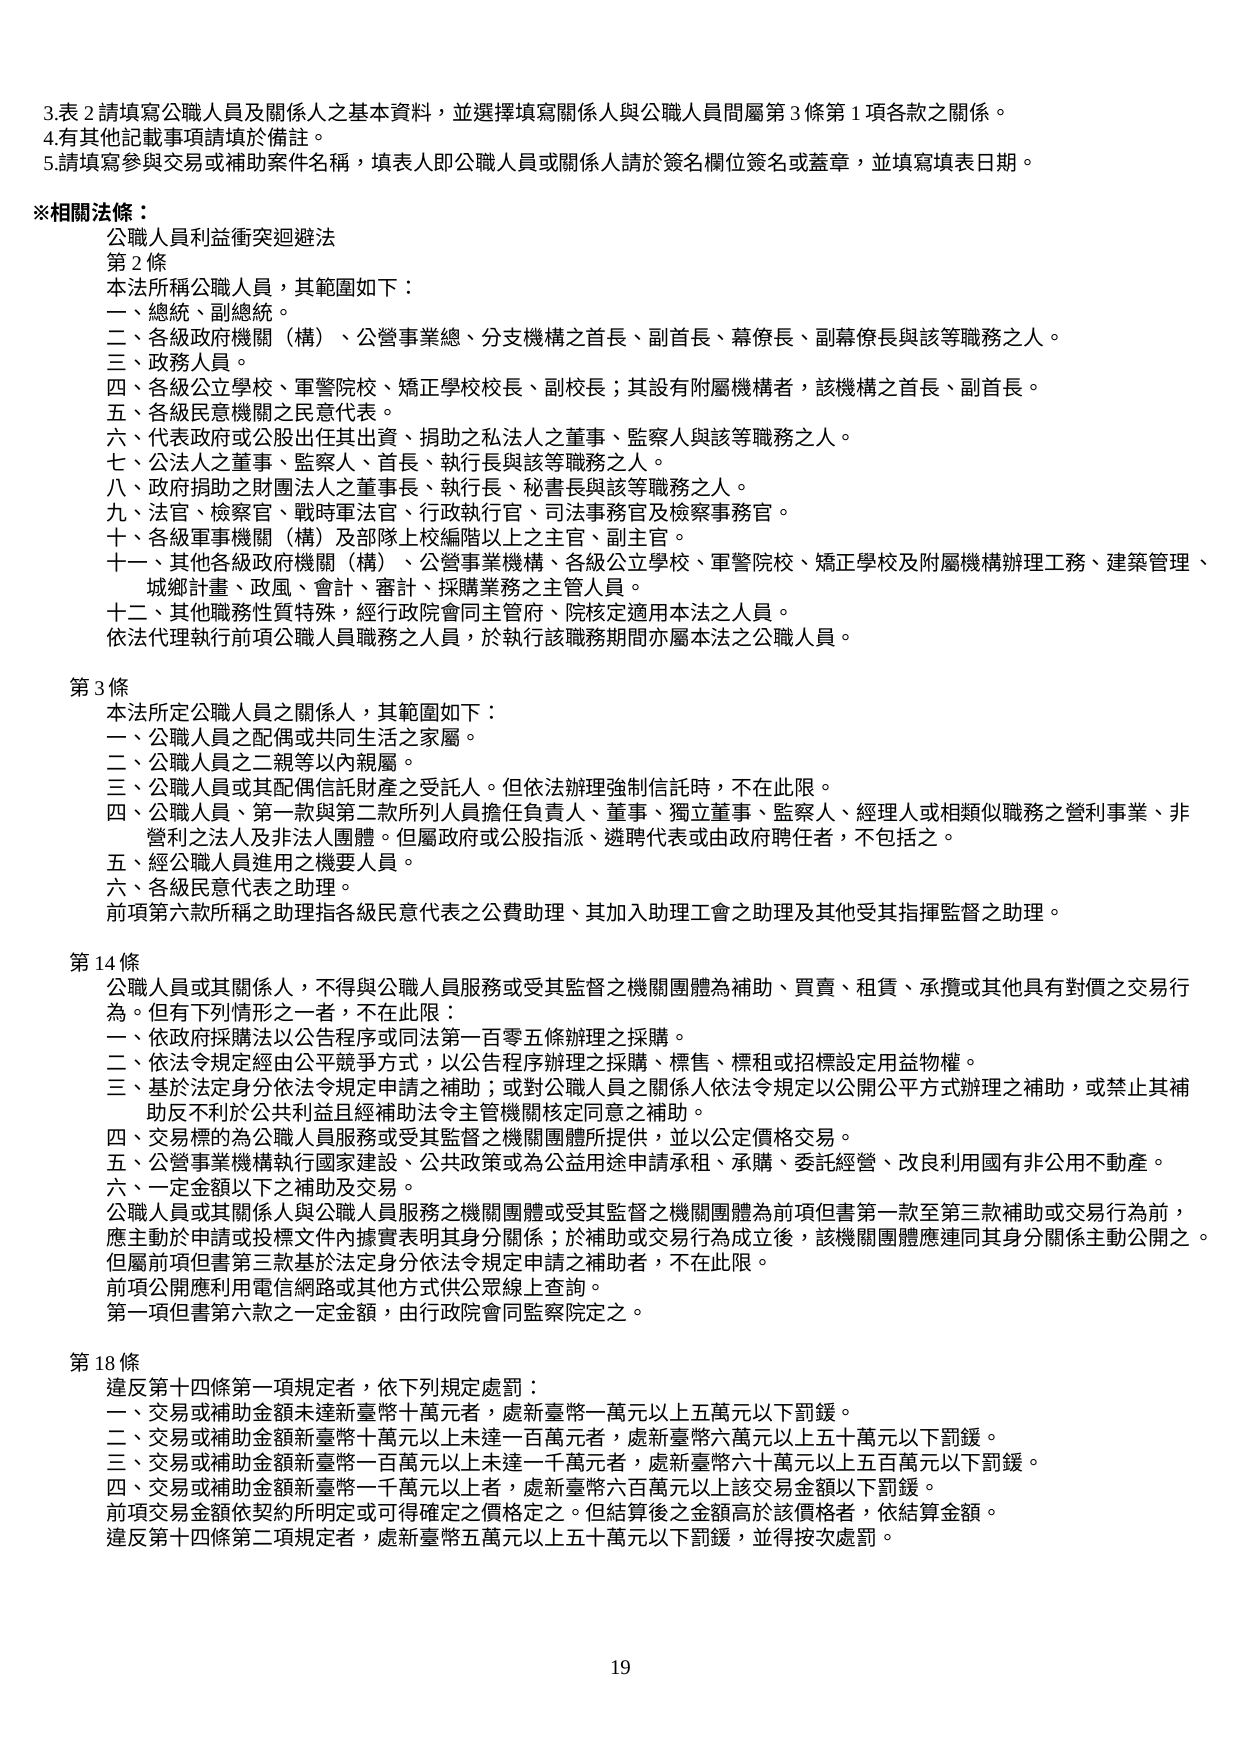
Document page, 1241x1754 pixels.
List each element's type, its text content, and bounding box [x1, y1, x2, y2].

text 5.請填寫參與交易或補助案件名稱，填表人即公職人員或關係人請於簽名欄位簽名或蓋章，並填寫填表日期。 [33, 150, 1228, 175]
text 十、各級軍事機關（構）及部隊上校編階以上之主官、副主官。 [106, 525, 1193, 550]
text 十二、其他職務性質特殊，經行政院會同主管府、院核定適用本法之人員。 [106, 600, 1193, 625]
text 依法代理執行前項公職人員職務之人員，於執行該職務期間亦屬本法之公職人員。 [106, 625, 1193, 650]
text 十一、其他各級政府機關（構）、公營事業機構、各級公立學校、軍警院校、矯正學校及附屬機構辦理工務、建築管理、城鄉計畫、政風、會計、審計、採購業務之主管人員。 [106, 550, 1193, 600]
text 本法所定公職人員之關係人，其範圍如下： [106, 700, 1193, 725]
text 第3條 [33, 675, 1193, 700]
text 五、各級民意機關之民意代表。 [106, 400, 1193, 425]
text 三、交易或補助金額新臺幣一百萬元以上未達一千萬元者，處新臺幣六十萬元以上五百萬元以下罰鍰。 [106, 1450, 1193, 1475]
text 前項交易金額依契約所明定或可得確定之價格定之。但結算後之金額高於該價格者，依結算金額。 [106, 1500, 1193, 1525]
text 4.有其他記載事項請填於備註。 [33, 125, 1228, 150]
text 六、各級民意代表之助理。 [106, 875, 1193, 900]
text 第2條 [106, 250, 1193, 275]
text 三、政務人員。 [106, 350, 1193, 375]
text 二、交易或補助金額新臺幣十萬元以上未達一百萬元者，處新臺幣六萬元以上五十萬元以下罰鍰。 [106, 1425, 1193, 1450]
text 一、依政府採購法以公告程序或同法第一百零五條辦理之採購。 [106, 1025, 1193, 1050]
text 七、公法人之董事、監察人、首長、執行長與該等職務之人。 [106, 450, 1193, 475]
text 本法所稱公職人員，其範圍如下： [106, 275, 1193, 300]
text 一、公職人員之配偶或共同生活之家屬。 [106, 725, 1193, 750]
text 前項公開應利用電信網路或其他方式供公眾線上查詢。 [106, 1275, 1193, 1300]
text 公職人員利益衝突迴避法 [106, 225, 1193, 250]
text 3.表2請填寫公職人員及關係人之基本資料，並選擇填寫關係人與公職人員間屬第3條第1項各款之關係。 [33, 100, 1228, 125]
text 公職人員或其關係人，不得與公職人員服務或受其監督之機關團體為補助、買賣、租賃、承攬或其他具有對價之交易行為。但有下列情形之一者，不在此限： [106, 975, 1193, 1025]
text 違反第十四條第一項規定者，依下列規定處罰： [106, 1375, 1193, 1400]
text 四、各級公立學校、軍警院校、矯正學校校長、副校長；其設有附屬機構者，該機構之首長、副首長。 [106, 375, 1193, 400]
text 六、一定金額以下之補助及交易。 [106, 1175, 1193, 1200]
text 第14條 [33, 950, 1193, 975]
text 二、公職人員之二親等以內親屬。 [106, 750, 1193, 775]
text 四、交易或補助金額新臺幣一千萬元以上者，處新臺幣六百萬元以上該交易金額以下罰鍰。 [106, 1475, 1193, 1500]
text 一、總統、副總統。 [106, 300, 1193, 325]
text 第一項但書第六款之一定金額，由行政院會同監察院定之。 [106, 1300, 1193, 1325]
text 違反第十四條第二項規定者，處新臺幣五萬元以上五十萬元以下罰鍰，並得按次處罰。 [106, 1525, 1193, 1550]
text 二、各級政府機關（構）、公營事業總、分支機構之首長、副首長、幕僚長、副幕僚長與該等職務之人。 [106, 325, 1193, 350]
text 五、公營事業機構執行國家建設、公共政策或為公益用途申請承租、承購、委託經營、改良利用國有非公用不動產。 [106, 1150, 1193, 1175]
text 第18條 [33, 1350, 1193, 1375]
text 二、依法令規定經由公平競爭方式，以公告程序辦理之採購、標售、標租或招標設定用益物權。 [106, 1050, 1193, 1075]
text 五、經公職人員進用之機要人員。 [106, 850, 1193, 875]
text 一、交易或補助金額未達新臺幣十萬元者，處新臺幣一萬元以上五萬元以下罰鍰。 [106, 1400, 1193, 1425]
text ※相關法條： [33, 200, 1193, 225]
text 三、基於法定身分依法令規定申請之補助；或對公職人員之關係人依法令規定以公開公平方式辦理之補助，或禁止其補助反不利於公共利益且經補助法令主管機關核定同意之補助。 [106, 1075, 1193, 1125]
text 八、政府捐助之財團法人之董事長、執行長、秘書長與該等職務之人。 [106, 475, 1193, 500]
text 六、代表政府或公股出任其出資、捐助之私法人之董事、監察人與該等職務之人。 [106, 425, 1193, 450]
text 前項第六款所稱之助理指各級民意代表之公費助理、其加入助理工會之助理及其他受其指揮監督之助理。 [106, 900, 1193, 925]
text 四、公職人員、第一款與第二款所列人員擔任負責人、董事、獨立董事、監察人、經理人或相類似職務之營利事業、非營利之法人及非法人團體。但屬政府或公股指派、遴聘代表或由政府聘任者，不包括之。 [106, 800, 1193, 850]
text 九、法官、檢察官、戰時軍法官、行政執行官、司法事務官及檢察事務官。 [106, 500, 1193, 525]
text 三、公職人員或其配偶信託財產之受託人。但依法辦理強制信託時，不在此限。 [106, 775, 1193, 800]
text 四、交易標的為公職人員服務或受其監督之機關團體所提供，並以公定價格交易。 [106, 1125, 1193, 1150]
text 公職人員或其關係人與公職人員服務之機關團體或受其監督之機關團體為前項但書第一款至第三款補助或交易行為前，應主動於申請或投標文件內據實表明其身分關係；於補助或交易行為成立後，該機關團體應連同其身分關係主動公開之。但屬前項但書第三款基於法定身分依法令規定申請之補助者，不在此限。 [106, 1200, 1193, 1275]
